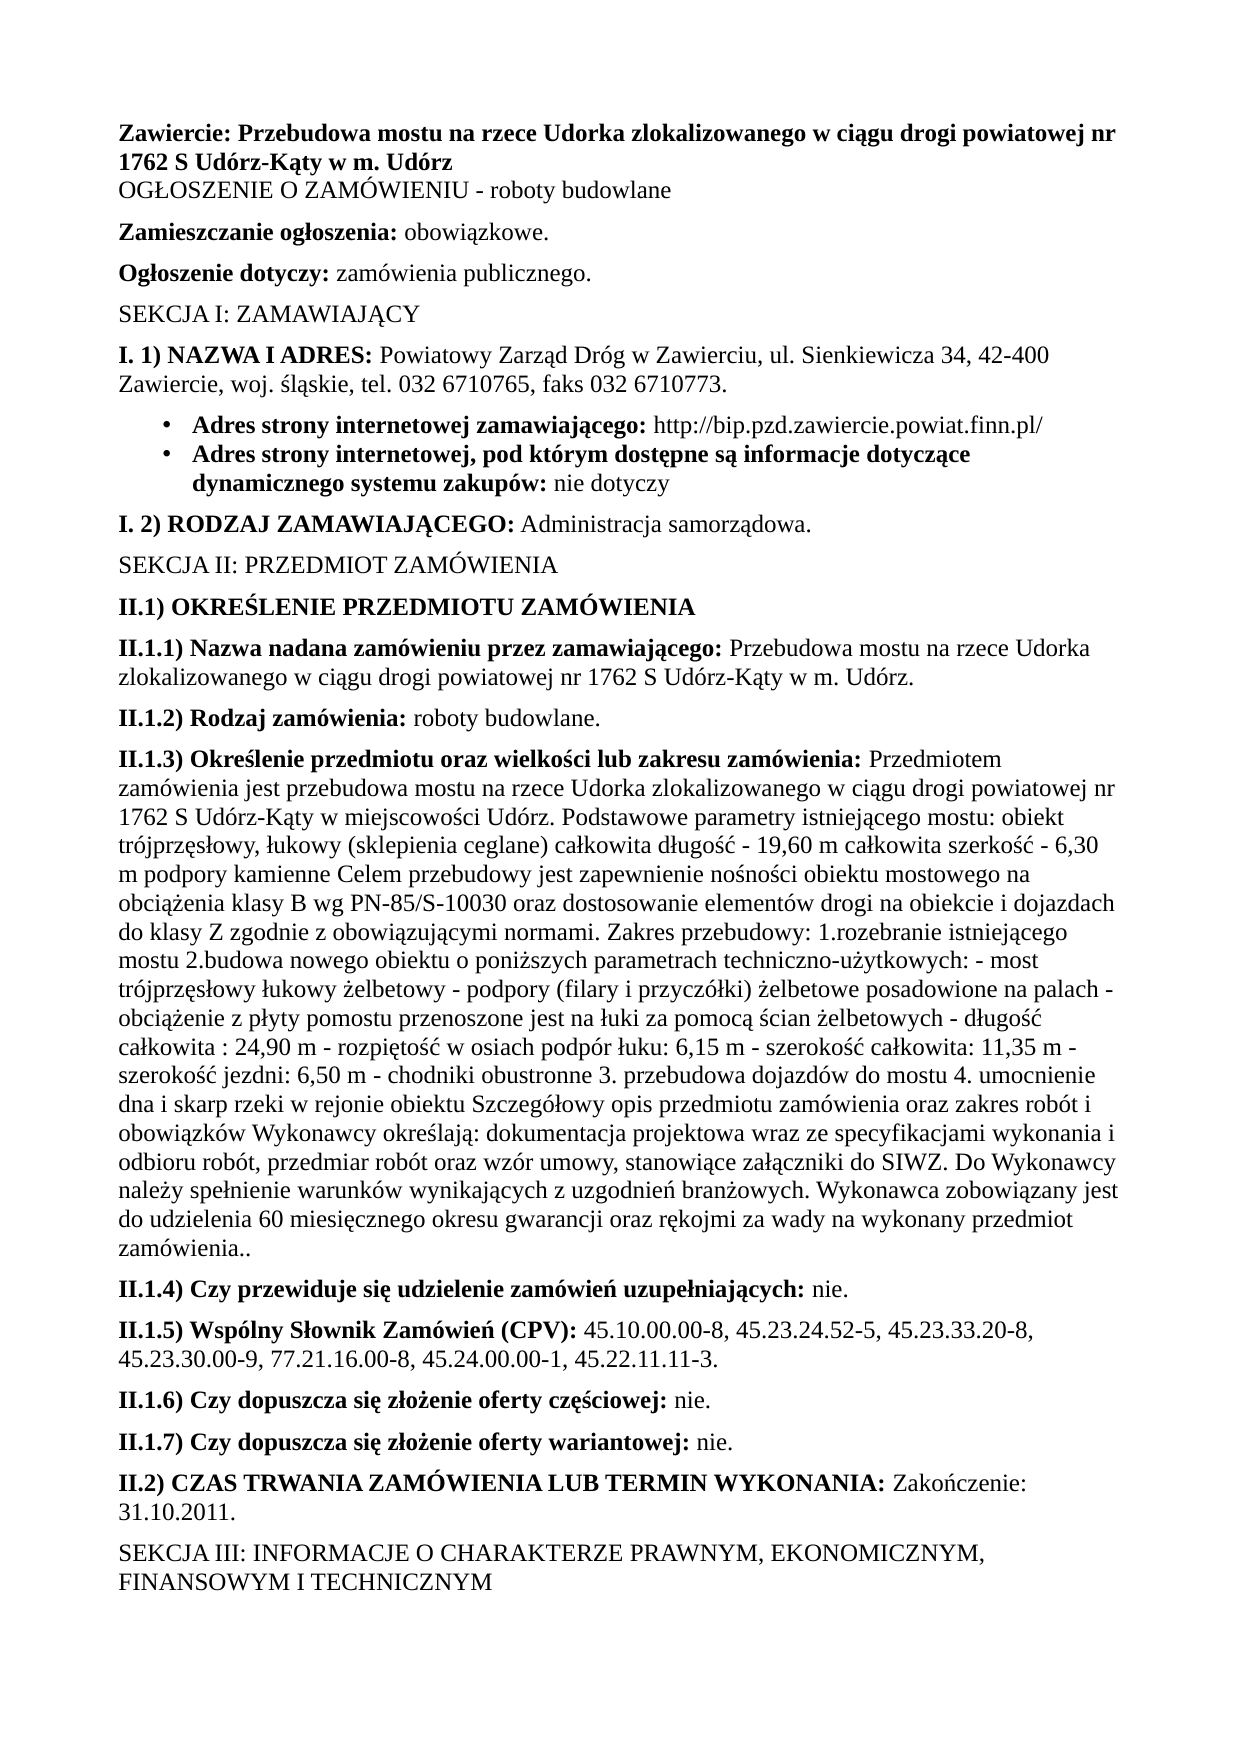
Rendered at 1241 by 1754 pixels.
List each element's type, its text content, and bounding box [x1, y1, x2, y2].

text II.1.4) Czy przewiduje się udzielenie zamówień uzupełniających: nie. [118, 1274, 1122, 1303]
text II.1) OKREŚLENIE PRZEDMIOTU ZAMÓWIENIA [118, 592, 1122, 621]
text II.1.2) Rodzaj zamówienia: roboty budowlane. [118, 703, 1122, 732]
text Zawiercie: Przebudowa mostu na rzece Udorka zlokalizowanego w ciągu drogi powiatowej nr 1762 S Udórz-Kąty w m. Udórz OGŁOSZENIE O ZAMÓWIENIU - roboty budowlane [118, 118, 1122, 204]
text SEKCJA I: ZAMAWIAJĄCY [118, 299, 1122, 328]
text SEKCJA III: INFORMACJE O CHARAKTERZE PRAWNYM, EKONOMICZNYM, FINANSOWYM I TECHNICZNYM [118, 1538, 1122, 1596]
text II.1.5) Wspólny Słownik Zamówień (CPV): 45.10.00.00-8, 45.23.24.52-5, 45.23.33.20-8, 45.23.30.00-9, 77.21.16.00-8, 45.24.00.00-1, 45.22.11.11-3. [118, 1316, 1122, 1373]
text II.1.7) Czy dopuszcza się złożenie oferty wariantowej: nie. [118, 1427, 1122, 1456]
text II.2) CZAS TRWANIA ZAMÓWIENIA LUB TERMIN WYKONANIA: Zakończenie: 31.10.2011. [118, 1468, 1122, 1526]
text II.1.1) Nazwa nadana zamówieniu przez zamawiającego: Przebudowa mostu na rzece Udorka zlokalizowanego w ciągu drogi powiatowej nr 1762 S Udórz-Kąty w m. Udórz. [118, 633, 1122, 691]
list Adres strony internetowej, pod którym dostępne są informacje dotyczące dynamicznego systemu zakupów: nie dotyczy [162, 439, 1122, 497]
text SEKCJA II: PRZEDMIOT ZAMÓWIENIA [118, 551, 1122, 579]
text I. 1) NAZWA I ADRES: Powiatowy Zarząd Dróg w Zawierciu, ul. Sienkiewicza 34, 42-400 Zawiercie, woj. śląskie, tel. 032 6710765, faks 032 6710773. [118, 341, 1122, 398]
text Zamieszczanie ogłoszenia: obowiązkowe. [118, 217, 1122, 246]
text I. 2) RODZAJ ZAMAWIAJĄCEGO: Administracja samorządowa. [118, 509, 1122, 538]
text Ogłoszenie dotyczy: zamówienia publicznego. [118, 258, 1122, 287]
text II.1.3) Określenie przedmiotu oraz wielkości lub zakresu zamówienia: Przedmiotem zamówienia jest przebudowa mostu na rzece Udorka zlokalizowanego w ciągu drogi powiatowej nr 1762 S Udórz-Kąty w miejscowości Udórz. Podstawowe parametry istniejącego mostu: obiekt trójprzęsłowy, łukowy (sklepienia ceglane) całkowita długość - 19,60 m całkowita szerkość - 6,30 m podpory kamienne Celem przebudowy jest zapewnienie nośności obiektu mostowego na obciążenia klasy B wg PN-85/S-10030 oraz dostosowanie elementów drogi na obiekcie i dojazdach do klasy Z zgodnie z obowiązującymi normami. Zakres przebudowy: 1.rozebranie istniejącego mostu 2.budowa nowego obiektu o poniższych parametrach techniczno-użytkowych: - most trójprzęsłowy łukowy żelbetowy - podpory (filary i przyczółki) żelbetowe posadowione na palach - obciążenie z płyty pomostu przenoszone jest na łuki za pomocą ścian żelbetowych - długość całkowita : 24,90 m - rozpiętość w osiach podpór łuku: 6,15 m - szerokość całkowita: 11,35 m - szerokość jezdni: 6,50 m - chodniki obustronne 3. przebudowa dojazdów do mostu 4. umocnienie dna i skarp rzeki w rejonie obiektu Szczegółowy opis przedmiotu zamówienia oraz zakres robót i obowiązków Wykonawcy określają: dokumentacja projektowa wraz ze specyfikacjami wykonania i odbioru robót, przedmiar robót oraz wzór umowy, stanowiące załączniki do SIWZ. Do Wykonawcy należy spełnienie warunków wynikających z uzgodnień branżowych. Wykonawca zobowiązany jest do udzielenia 60 miesięcznego okresu gwarancji oraz rękojmi za wady na wykonany przedmiot zamówienia.. [118, 744, 1122, 1262]
list Adres strony internetowej zamawiającego: http://bip.pzd.zawiercie.powiat.finn.pl/ [162, 411, 1122, 439]
text II.1.6) Czy dopuszcza się złożenie oferty częściowej: nie. [118, 1386, 1122, 1414]
